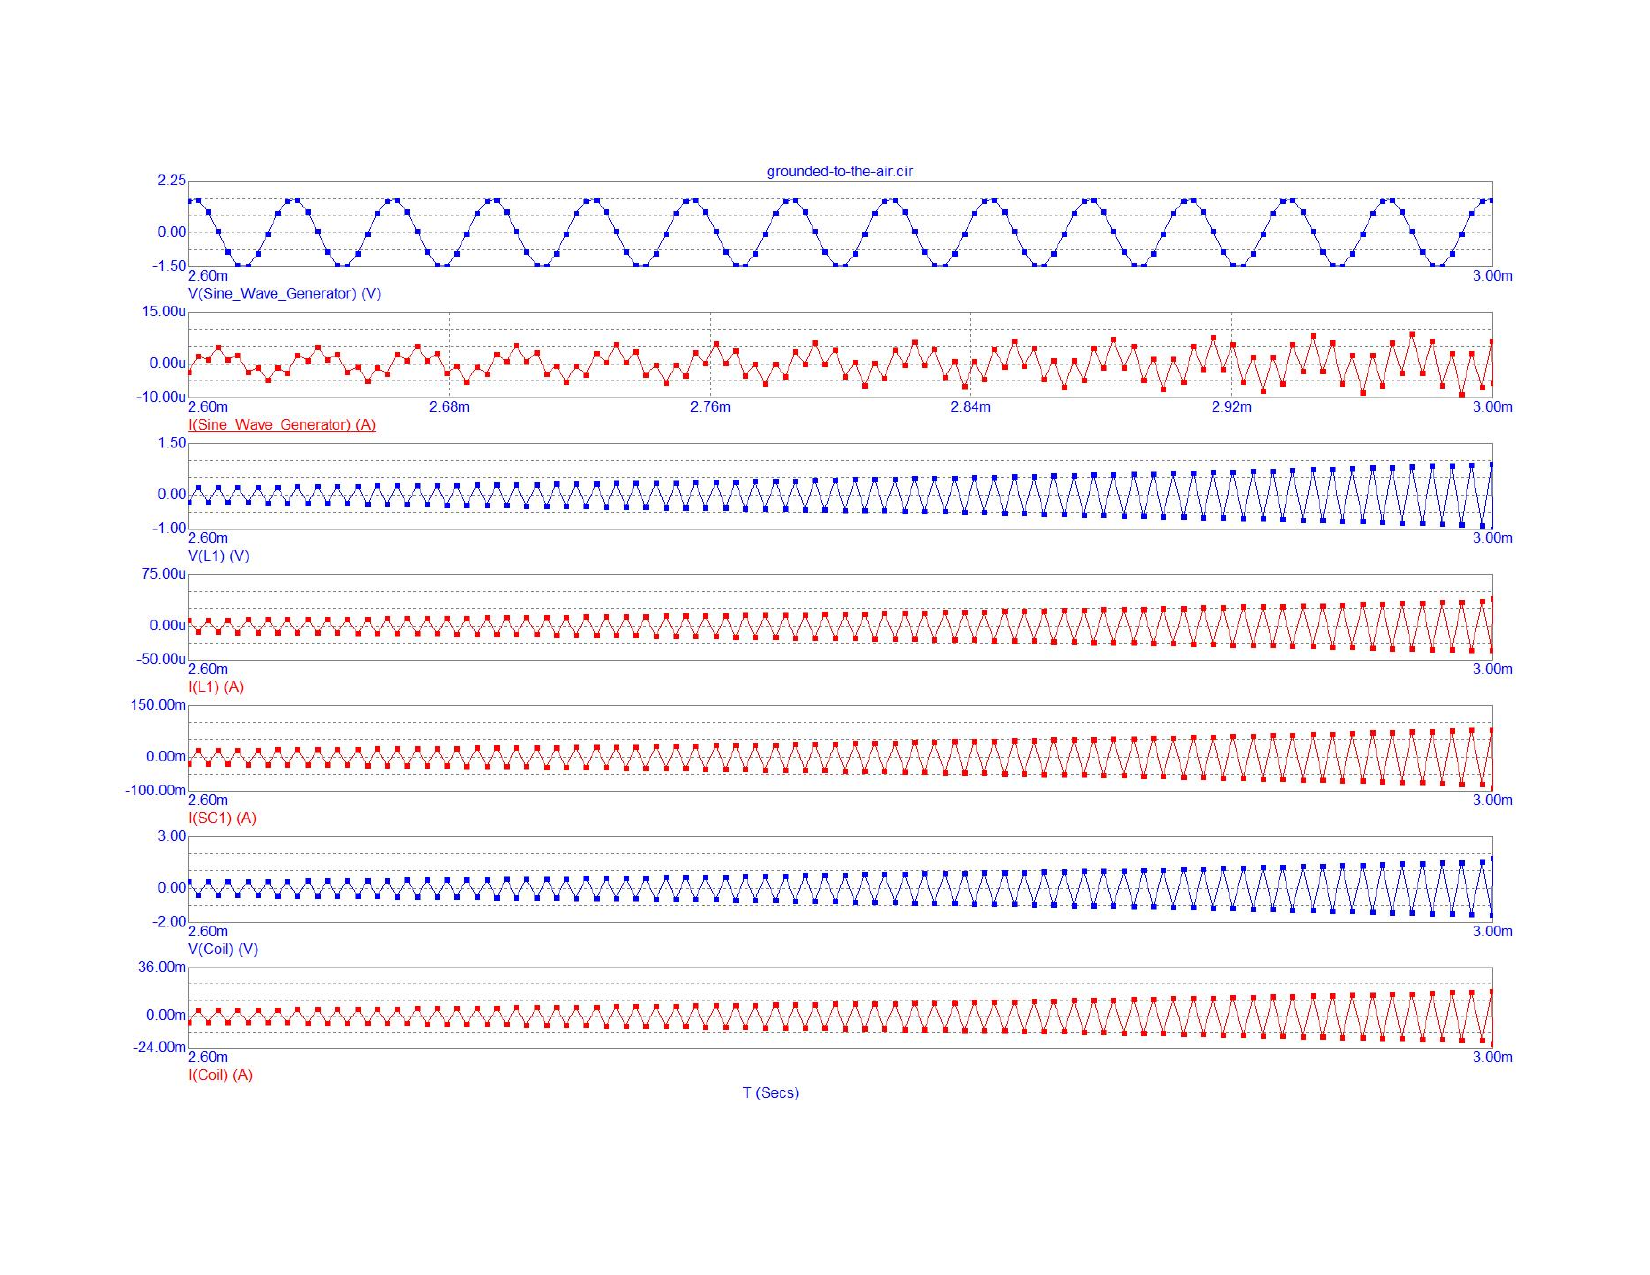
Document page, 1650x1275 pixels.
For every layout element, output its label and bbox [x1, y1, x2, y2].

picture [118, 158, 1532, 1116]
